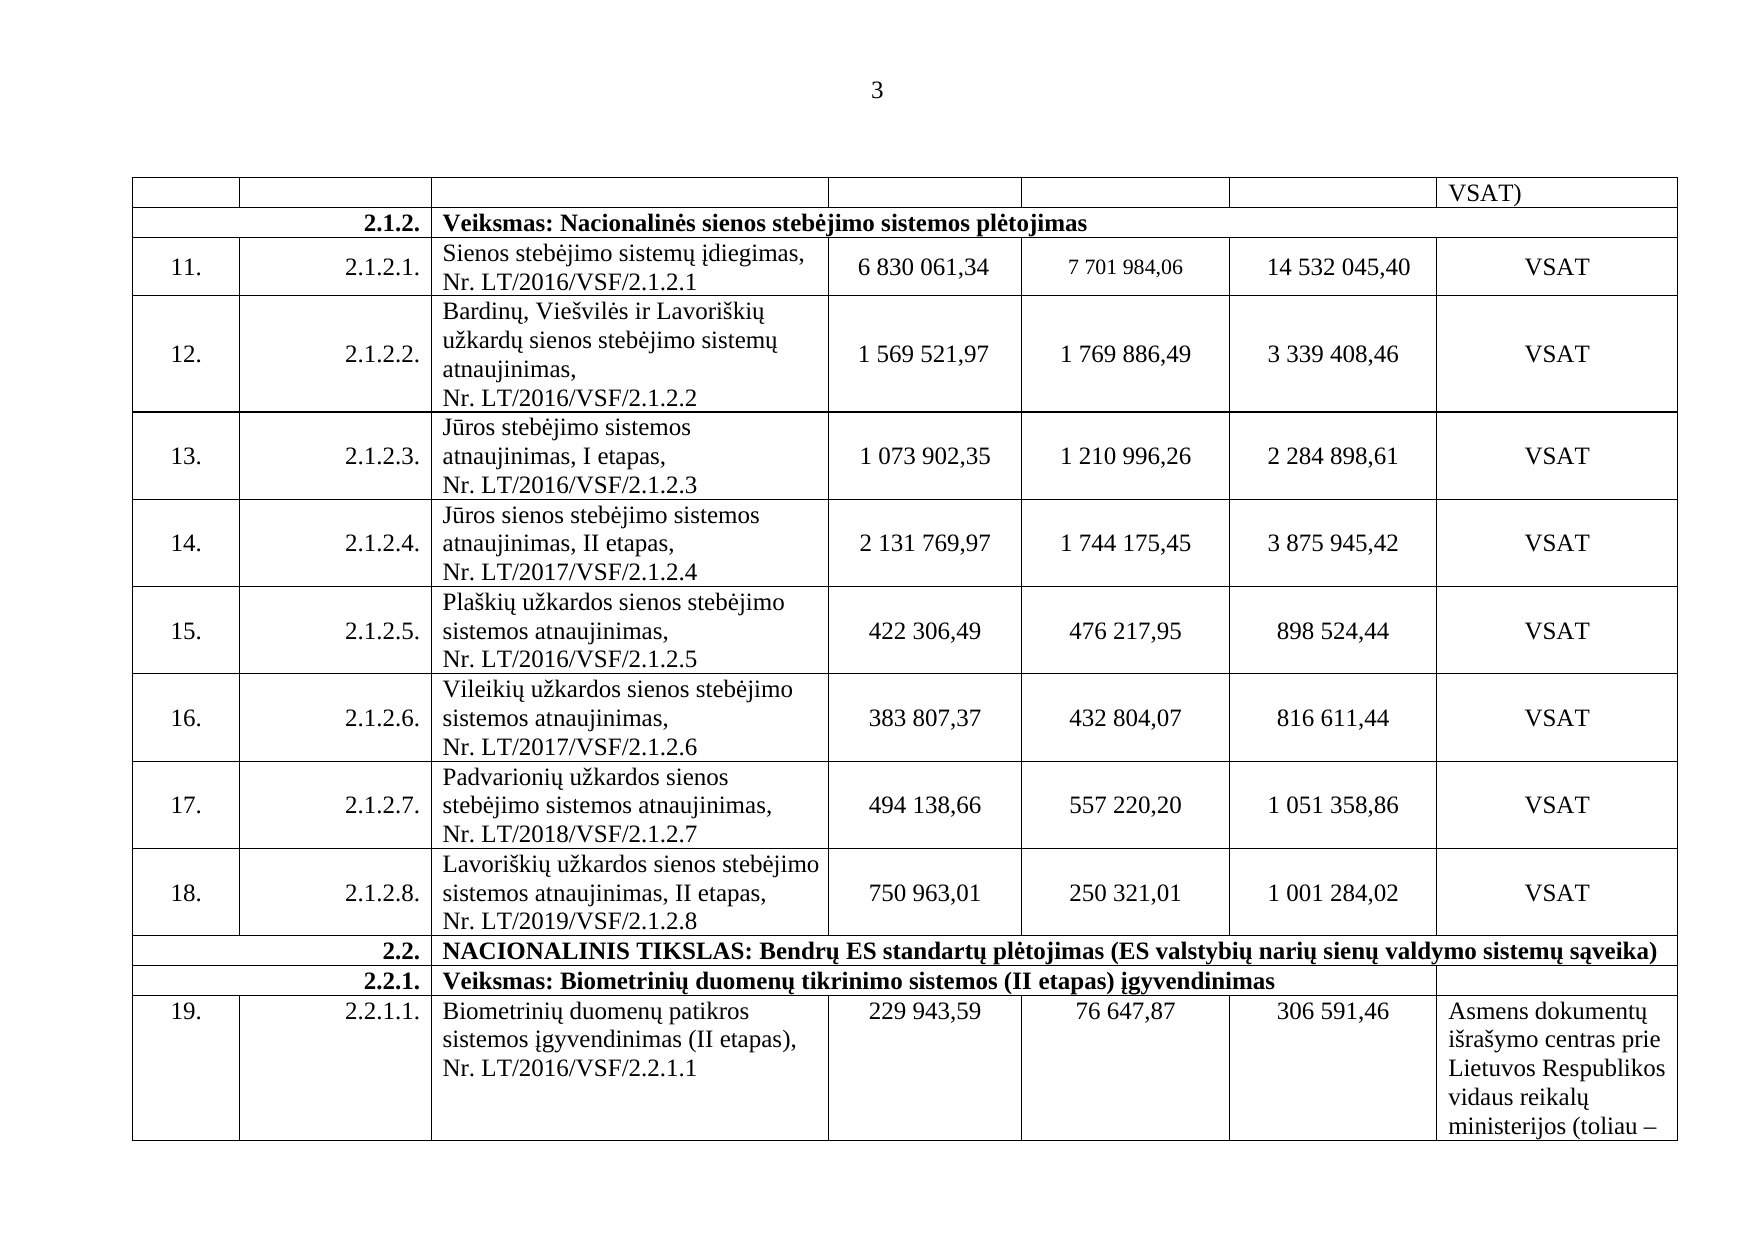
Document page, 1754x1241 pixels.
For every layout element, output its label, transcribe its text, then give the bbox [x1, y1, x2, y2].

table_cell 16. [133, 674, 239, 761]
table_cell 1 051 358,86 [1230, 762, 1436, 848]
table_cell 250 321,01 [1022, 849, 1229, 935]
table_cell 476 217,95 [1022, 587, 1229, 673]
table_cell 18. [133, 849, 239, 935]
table_cell 750 963,01 [829, 849, 1021, 935]
table_cell 2 131 769,97 [829, 500, 1021, 586]
table_cell 1 744 175,45 [1022, 500, 1229, 586]
table_cell 2.1.2.2. [240, 296, 431, 411]
table_cell 494 138,66 [829, 762, 1021, 848]
table_cell 14 532 045,40 [1230, 238, 1436, 295]
table_cell Sienos stebėjimo sistemų įdiegimas, Nr. LT/2016/VSF/2.1.2.1 [432, 238, 828, 295]
table_cell 2.2.1. [133, 966, 431, 995]
table_cell 2.1.2.7. [240, 762, 431, 848]
table_cell VSAT [1437, 500, 1677, 586]
table_cell 15. [133, 587, 239, 673]
table_cell VSAT [1437, 296, 1677, 411]
table_cell 898 524,44 [1230, 587, 1436, 673]
table_cell 7 701 984,06 [1022, 238, 1229, 295]
table_cell [1022, 178, 1229, 207]
table_cell 557 220,20 [1022, 762, 1229, 848]
table_cell VSAT [1437, 674, 1677, 761]
table_cell 14. [133, 500, 239, 586]
table_cell VSAT [1437, 238, 1677, 295]
table_cell 3 875 945,42 [1230, 500, 1436, 586]
table_cell Bardinų, Viešvilės ir Lavoriškių užkardų sienos stebėjimo sistemų atnaujinimas, Nr. LT/2016/VSF/2.1.2.2 [432, 296, 828, 411]
table_cell 19. [133, 996, 239, 1139]
table_cell 816 611,44 [1230, 674, 1436, 761]
table_cell 2.1.2.6. [240, 674, 431, 761]
table_cell Lavoriškių užkardos sienos stebėjimo sistemos atnaujinimas, II etapas, Nr. LT/2019/VSF/2.1.2.8 [432, 849, 828, 935]
table_cell 2.1.2.1. [240, 238, 431, 295]
table_cell 1 769 886,49 [1022, 296, 1229, 411]
table_cell 2.1.2.4. [240, 500, 431, 586]
table_cell Asmens dokumentų išrašymo centras prie Lietuvos Respublikos vidaus reikalų ministerijos (toliau – [1437, 996, 1677, 1139]
table_cell [1437, 966, 1677, 995]
table_cell 229 943,59 [829, 996, 1021, 1139]
table_cell 11. [133, 238, 239, 295]
table_cell Plaškių užkardos sienos stebėjimo sistemos atnaujinimas, Nr. LT/2016/VSF/2.1.2.5 [432, 587, 828, 673]
table_cell VSAT [1437, 762, 1677, 848]
table_cell 2.1.2.3. [240, 413, 431, 499]
table_cell 2.2.1.1. [240, 996, 431, 1139]
table_cell 383 807,37 [829, 674, 1021, 761]
table_cell 17. [133, 762, 239, 848]
table_cell VSAT [1437, 413, 1677, 499]
table_cell 1 073 902,35 [829, 413, 1021, 499]
table_cell 6 830 061,34 [829, 238, 1021, 295]
table_cell Jūros sienos stebėjimo sistemos atnaujinimas, II etapas, Nr. LT/2017/VSF/2.1.2.4 [432, 500, 828, 586]
table_cell [432, 178, 828, 207]
table_cell [829, 178, 1021, 207]
table_cell VSAT) [1437, 178, 1677, 207]
table_cell 432 804,07 [1022, 674, 1229, 761]
table_cell Biometrinių duomenų patikros sistemos įgyvendinimas (II etapas), Nr. LT/2016/VSF/2.2.1.1 [432, 996, 828, 1139]
table_cell Jūros stebėjimo sistemos atnaujinimas, I etapas, Nr. LT/2016/VSF/2.1.2.3 [432, 413, 828, 499]
table_cell VSAT [1437, 587, 1677, 673]
table_cell Vileikių užkardos sienos stebėjimo sistemos atnaujinimas, Nr. LT/2017/VSF/2.1.2.6 [432, 674, 828, 761]
table_cell 13. [133, 413, 239, 499]
table_cell VSAT [1437, 849, 1677, 935]
table_cell 422 306,49 [829, 587, 1021, 673]
table_cell 2.2. [133, 936, 431, 965]
table_cell 3 339 408,46 [1230, 296, 1436, 411]
table_cell [133, 178, 239, 207]
table_cell 2.1.2.8. [240, 849, 431, 935]
table_cell 2 284 898,61 [1230, 413, 1436, 499]
table_cell 76 647,87 [1022, 996, 1229, 1139]
table_cell 2.1.2.5. [240, 587, 431, 673]
table_cell [240, 178, 431, 207]
table_cell NACIONALINIS TIKSLAS: Bendrų ES standartų plėtojimas (ES valstybių narių sienų valdymo sistemų sąveika) [432, 936, 1677, 965]
table_cell Veiksmas: Biometrinių duomenų tikrinimo sistemos (II etapas) įgyvendinimas [432, 966, 1436, 995]
table_cell 306 591,46 [1230, 996, 1436, 1139]
table_cell [1230, 178, 1436, 207]
table_cell 2.1.2. [133, 208, 431, 237]
table_cell 1 001 284,02 [1230, 849, 1436, 935]
table_cell 1 210 996,26 [1022, 413, 1229, 499]
table_cell Padvarionių užkardos sienos stebėjimo sistemos atnaujinimas, Nr. LT/2018/VSF/2.1.2.7 [432, 762, 828, 848]
table_cell Veiksmas: Nacionalinės sienos stebėjimo sistemos plėtojimas [432, 208, 1677, 237]
table_cell 12. [133, 296, 239, 411]
table_cell 1 569 521,97 [829, 296, 1021, 411]
